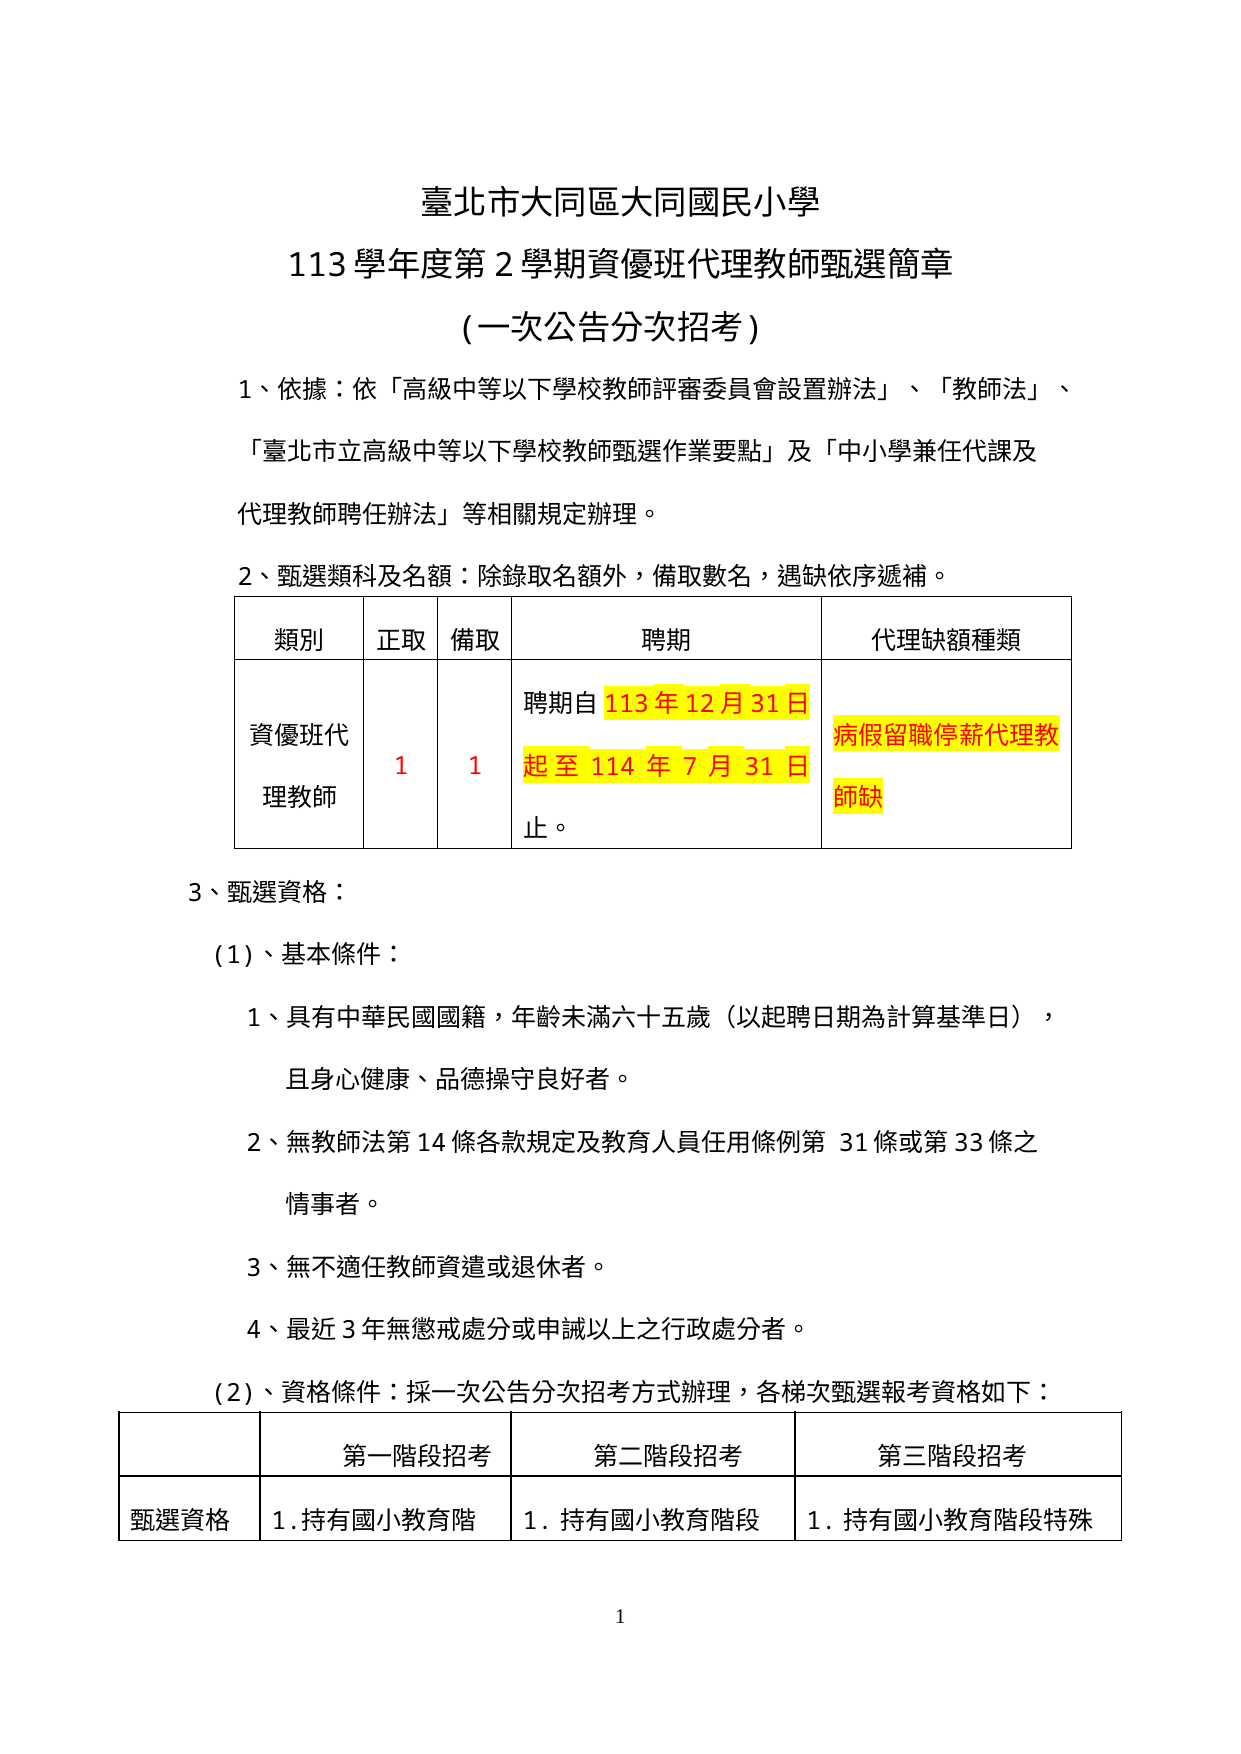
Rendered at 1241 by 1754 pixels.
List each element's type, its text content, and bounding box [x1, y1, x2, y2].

table_cell 甄選資格 [120, 1477, 259, 1539]
table_header 正取 [364, 597, 437, 659]
table_cell 病假留職停薪代理教師缺 [822, 660, 1071, 848]
list 最近3年無懲戒處分或申誡以上之行政處分者。 [246, 1286, 1053, 1349]
table_cell 1.持有國小教育階 [261, 1477, 510, 1539]
list 甄選資格： [187, 849, 1053, 911]
table_cell 1 [438, 660, 511, 848]
table_header 備取 [438, 597, 511, 659]
table_header 第二階段招考 [512, 1413, 794, 1475]
text 113學年度第2學期資優班代理教師甄選簡章 [187, 221, 1053, 283]
list 無不適任教師資遣或退休者。 [246, 1224, 1053, 1286]
table_header 代理缺額種類 [822, 597, 1071, 659]
table_header 聘期 [512, 597, 821, 659]
table_cell 1 [364, 660, 437, 848]
table_header [120, 1413, 259, 1475]
list 基本條件： [211, 911, 1053, 974]
list 甄選類科及名額：除錄取名額外，備取數名，遇缺依序遞補。 [237, 533, 1053, 596]
table_header 類別 [235, 597, 363, 659]
text 臺北市大同區大同國民小學 [187, 158, 1053, 221]
table_cell 持有國小教育階段特殊教育資賦優異類組合格教師證書。 修畢國小教育階段特殊教育資賦優異類組師資職前教育學程並取得修畢證明書者。 [512, 1477, 794, 1539]
table_header 第三階段招考 [796, 1413, 1121, 1475]
text (一次公告分次招考) [187, 283, 1053, 346]
table_header 第一階段招考 [261, 1413, 510, 1475]
list 資格條件：採一次公告分次招考方式辦理，各梯次甄選報考資格如下： [211, 1349, 1053, 1411]
table_cell 聘期自113年12月31日起至114年7月31日止。 [512, 660, 821, 848]
table_cell 持有國小教育階段特殊教育資賦優異類組合格教師證書。 修畢國小教育階段特殊教育資賦優異類組師資職前教育學程並取得修畢證明書。 大學以上畢業者。 [796, 1477, 1121, 1539]
list 無教師法第14條各款規定及教育人員任用條例第 31條或第33條之情事者。 [246, 1099, 1053, 1224]
list 依據：依「高級中等以下學校教師評審委員會設置辦法」、「教師法」、「臺北市立高級中等以下學校教師甄選作業要點」及「中小學兼任代課及代理教師聘任辦法」等相關規定辦理。 [237, 346, 1053, 533]
list 具有中華民國國籍，年齡未滿六十五歲（以起聘日期為計算基準日），且身心健康、品德操守良好者。 [246, 974, 1053, 1099]
table_cell 資優班代理教師 [235, 660, 363, 848]
